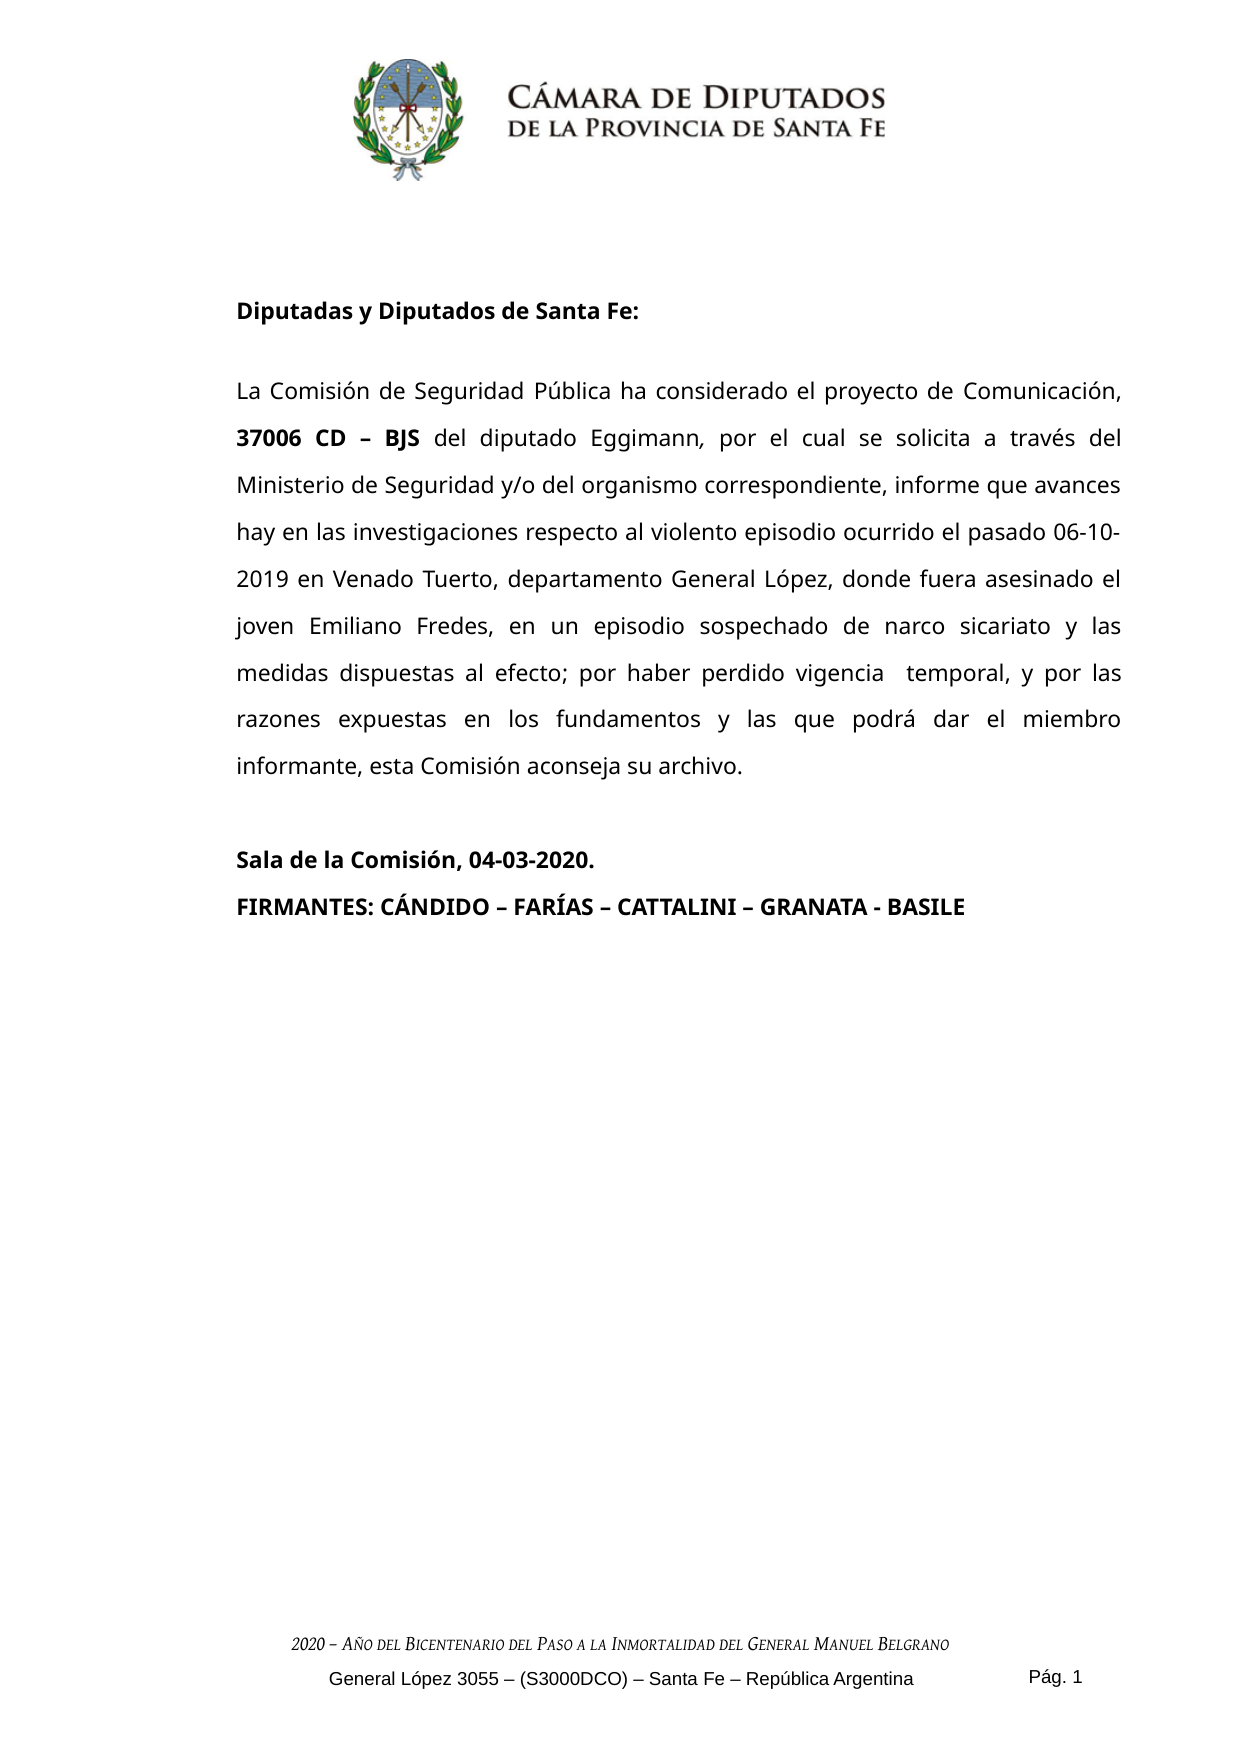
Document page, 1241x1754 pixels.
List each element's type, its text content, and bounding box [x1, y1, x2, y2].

text La Comisión de Seguridad Pública ha considerado el proyecto de Comunicación, 37006 CD – BJS del diputado Eggimann, por el cual se solicita a través del Ministerio de Seguridad y/o del organismo correspondiente, informe que avances hay en las investigaciones respecto al violento episodio ocurrido el pasado 06-10-2019 en Venado Tuerto, departamento General López, donde fuera asesinado el joven Emiliano Fredes, en un episodio sospechado de narco sicariato y las medidas dispuestas al efecto; por haber perdido vigencia temporal, y por las razones expuestas en los fundamentos y las que podrá dar el miembro informante, esta Comisión aconseja su archivo. [236, 375, 1122, 782]
text Sala de la Comisión, 04-03-2020. [236, 844, 1122, 875]
text FIRMANTES: CÁNDIDO – FARÍAS – CATTALINI – GRANATA - BASILE [236, 891, 1122, 922]
text Diputadas y Diputados de Santa Fe: [236, 295, 1122, 326]
